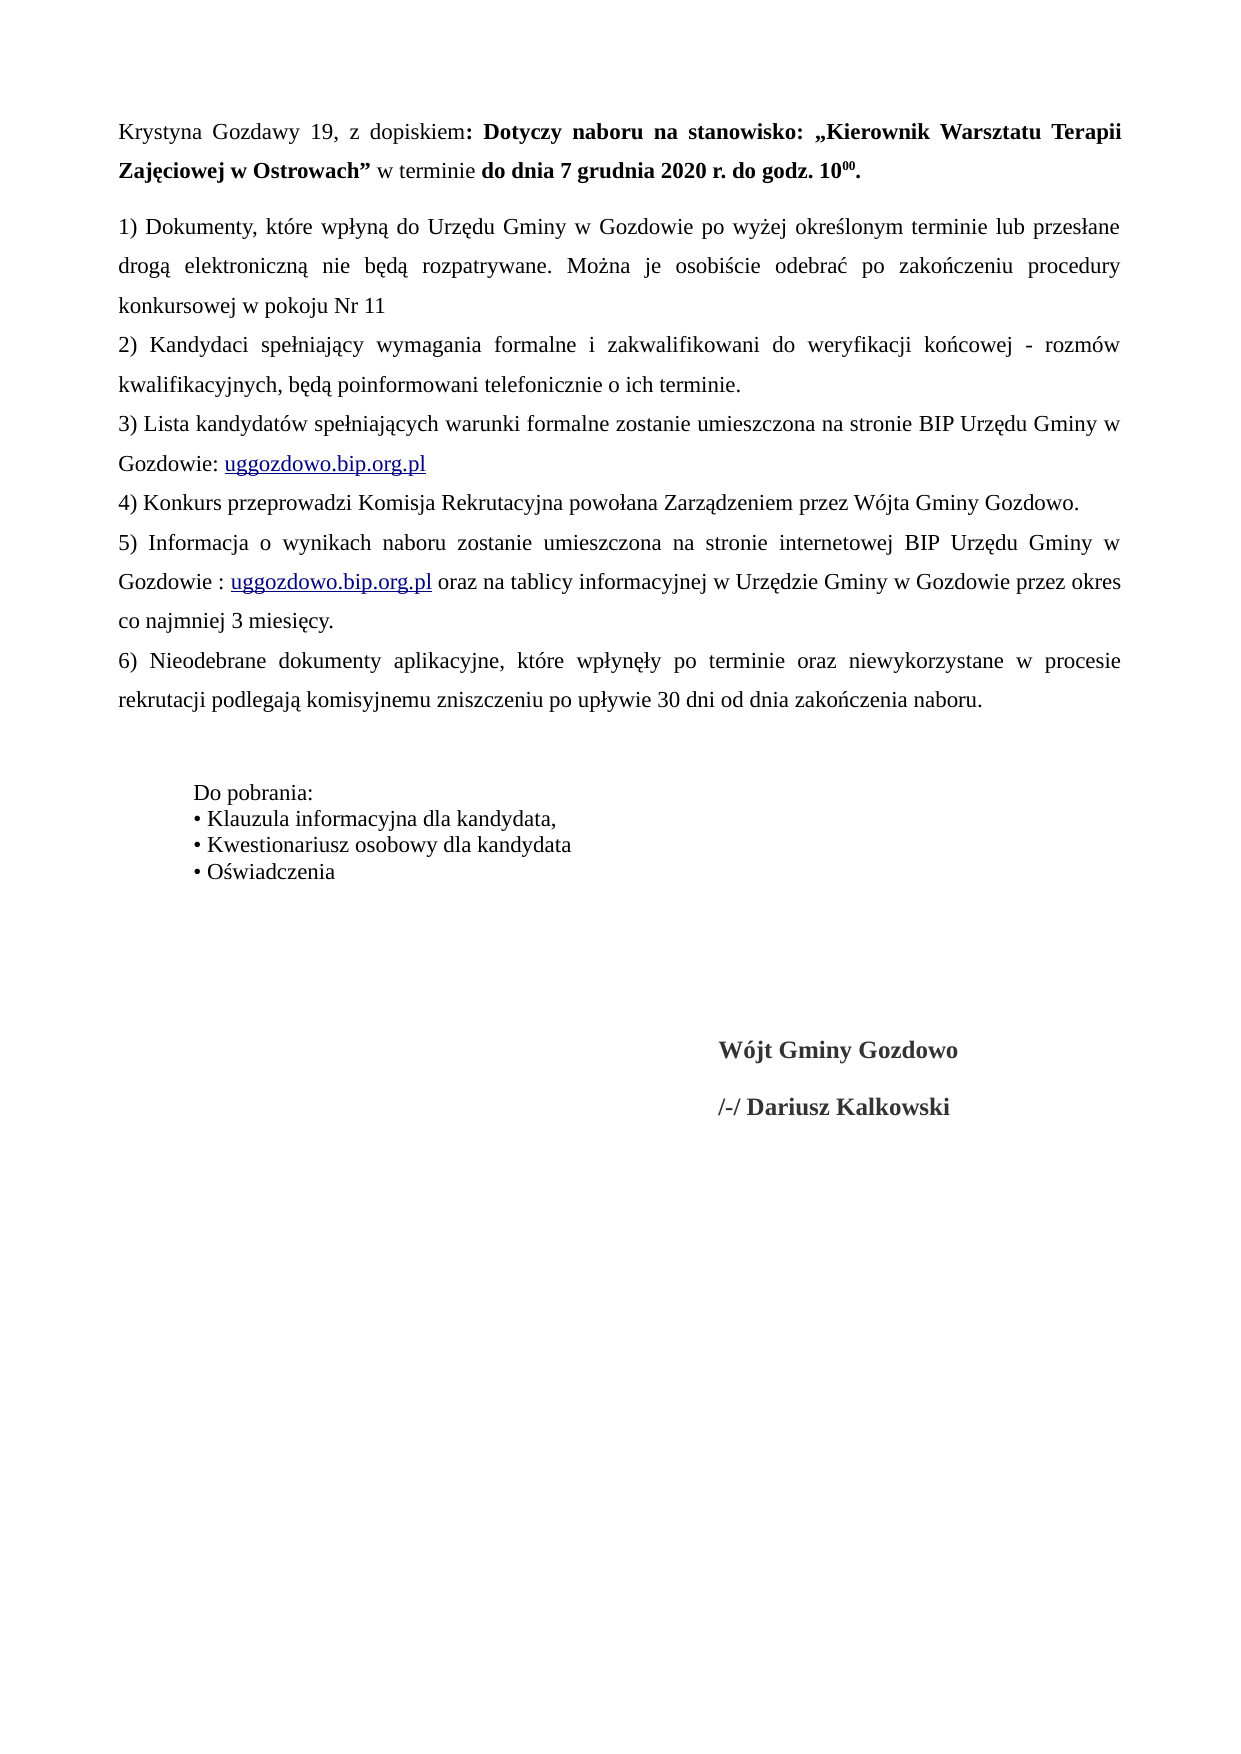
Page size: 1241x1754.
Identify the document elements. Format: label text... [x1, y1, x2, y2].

text 1) Dokumenty, które wpłyną do Urzędu Gminy w Gozdowie po wyżej określonym terminie lub przesłane drogą elektroniczną nie będą rozpatrywane. Można je osobiście odebrać po zakończeniu procedury konkursowej w pokoju Nr 11 [118, 213, 1122, 318]
text 4) Konkurs przeprowadzi Komisja Rekrutacyjna powołana Zarządzeniem przez Wójta Gminy Gozdowo. [118, 489, 1122, 515]
text Krystyna Gozdawy 19, z dopiskiem: Dotyczy naboru na stanowisko: „Kierownik Warsztatu Terapii Zajęciowej w Ostrowach” w terminie do dnia 7 grudnia 2020 r. do godz. 1000. [118, 118, 1122, 184]
list /-/ Dariusz Kalkowski [681, 1092, 1122, 1121]
text 2) Kandydaci spełniający wymagania formalne i zakwalifikowani do weryfikacji końcowej - rozmów kwalifikacyjnych, będą poinformowani telefonicznie o ich terminie. [118, 331, 1122, 397]
text 3) Lista kandydatów spełniających warunki formalne zostanie umieszczona na stronie BIP Urzędu Gminy w Gozdowie: uggozdowo.bip.org.pl [118, 410, 1122, 476]
list • Kwestionariusz osobowy dla kandydata [156, 831, 1122, 858]
list • Klauzula informacyjna dla kandydata, [156, 805, 1122, 831]
list • Oświadczenia [156, 858, 1122, 884]
list Wójt Gminy Gozdowo [681, 1035, 1122, 1064]
text 5) Informacja o wynikach naboru zostanie umieszczona na stronie internetowej BIP Urzędu Gminy w Gozdowie : uggozdowo.bip.org.pl oraz na tablicy informacyjnej w Urzędzie Gminy w Gozdowie przez okres co najmniej 3 miesięcy. [118, 528, 1122, 634]
list Do pobrania: [156, 779, 1122, 805]
text 6) Nieodebrane dokumenty aplikacyjne, które wpłynęły po terminie oraz niewykorzystane w procesie rekrutacji podlegają komisyjnemu zniszczeniu po upływie 30 dni od dnia zakończenia naboru. [118, 647, 1122, 713]
